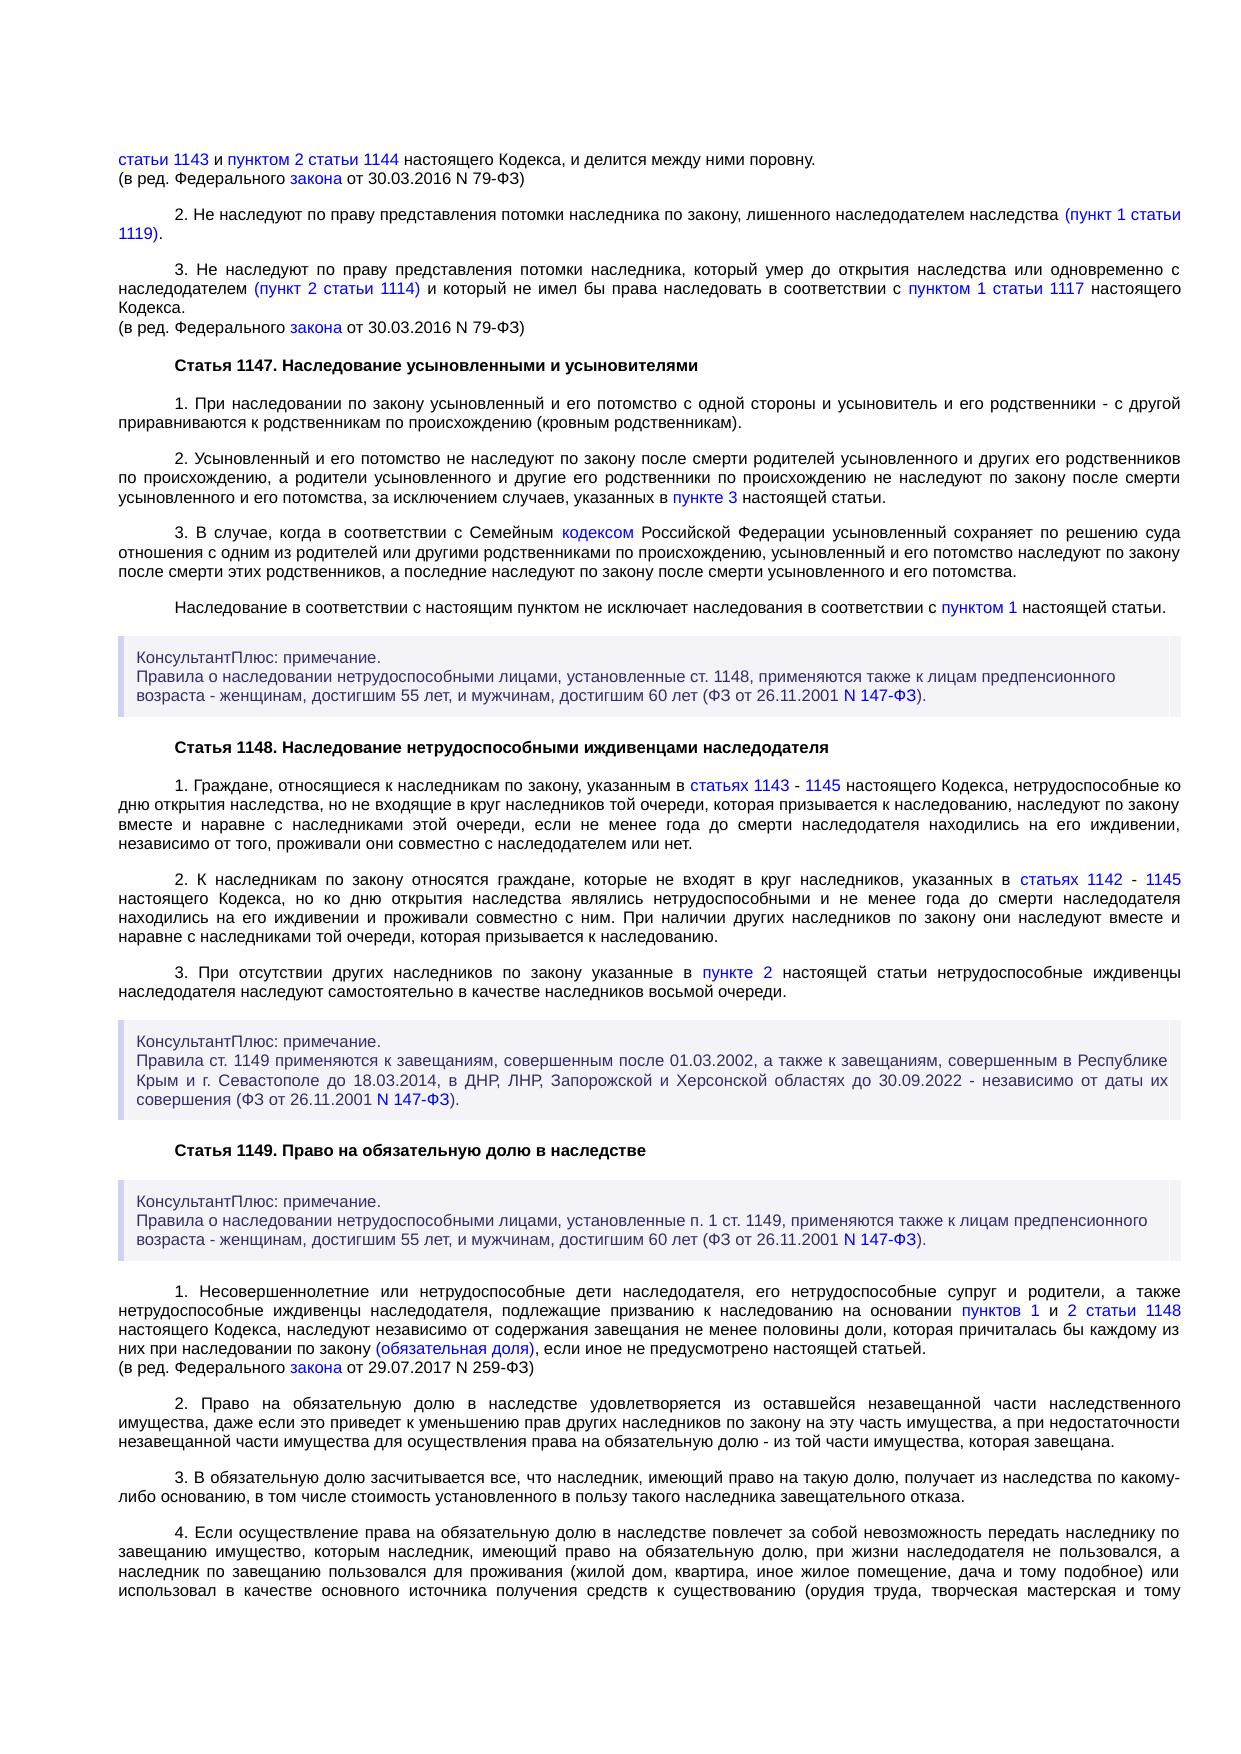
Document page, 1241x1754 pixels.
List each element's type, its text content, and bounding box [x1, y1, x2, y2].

table_header [124, 636, 136, 717]
text 4. Если осуществление права на обязательную долю в наследстве повлечет за собой невозможность передать наследнику по завещанию имущество, которым наследник, имеющий право на обязательную долю, при жизни наследодателя не пользовался, а наследник по завещанию пользовался для проживания (жилой дом, квартира, иное жилое помещение, дача и тому подобное) или использовал в качестве основного источника получения средств к существованию (орудия труда, творческая мастерская и тому [118, 1523, 1181, 1600]
subtitle Статья 1149. Право на обязательную долю в наследстве [118, 1141, 1181, 1160]
table_header [1170, 1180, 1181, 1261]
table_header КонсультантПлюс: примечание. Правила о наследовании нетрудоспособными лицами, установленные ст. 1148, применяются также к лицам предпенсионного возраста - женщинам, достигшим 55 лет, и мужчинам, достигшим 60 лет (ФЗ от 26.11.2001 N 147-ФЗ). [136, 636, 1169, 717]
text 1. Несовершеннолетние или нетрудоспособные дети наследодателя, его нетрудоспособные супруг и родители, а также нетрудоспособные иждивенцы наследодателя, подлежащие призванию к наследованию на основании пунктов 1 и 2 статьи 1148 настоящего Кодекса, наследуют независимо от содержания завещания не менее половины доли, которая причиталась бы каждому из них при наследовании по закону (обязательная доля), если иное не предусмотрено настоящей статьей. [118, 1281, 1181, 1358]
text 2. Усыновленный и его потомство не наследуют по закону после смерти родителей усыновленного и других его родственников по происхождению, а родители усыновленного и другие его родственники по происхождению не наследуют по закону после смерти усыновленного и его потомства, за исключением случаев, указанных в пункте 3 настоящей статьи. [118, 449, 1181, 507]
text (в ред. Федерального закона от 29.07.2017 N 259-ФЗ) [118, 1358, 1181, 1377]
text 2. К наследникам по закону относятся граждане, которые не входят в круг наследников, указанных в статьях 1142 - 1145 настоящего Кодекса, но ко дню открытия наследства являлись нетрудоспособными и не менее года до смерти наследодателя находились на его иждивении и проживали совместно с ним. При наличии других наследников по закону они наследуют вместе и наравне с наследниками той очереди, которая призывается к наследованию. [118, 869, 1181, 946]
text статьи 1143 и пунктом 2 статьи 1144 настоящего Кодекса, и делится между ними поровну. [118, 150, 1181, 169]
text 3. В обязательную долю засчитывается все, что наследник, имеющий право на такую долю, получает из наследства по какому-либо основанию, в том числе стоимость установленного в пользу такого наследника завещательного отказа. [118, 1468, 1181, 1506]
text 2. Право на обязательную долю в наследстве удовлетворяется из оставшейся незавещанной части наследственного имущества, даже если это приведет к уменьшению прав других наследников по закону на эту часть имущества, а при недостаточности незавещанной части имущества для осуществления права на обязательную долю - из той части имущества, которая завещана. [118, 1394, 1181, 1451]
text (в ред. Федерального закона от 30.03.2016 N 79-ФЗ) [118, 169, 1181, 188]
text 3. В случае, когда в соответствии с Семейным кодексом Российской Федерации усыновленный сохраняет по решению суда отношения с одним из родителей или другими родственниками по происхождению, усыновленный и его потомство наследуют по закону после смерти этих родственников, а последние наследуют по закону после смерти усыновленного и его потомства. [118, 523, 1181, 581]
table_header [118, 1180, 124, 1261]
table_header [1170, 1020, 1181, 1120]
text 1. Граждане, относящиеся к наследникам по закону, указанным в статьях 1143 - 1145 настоящего Кодекса, нетрудоспособные ко дню открытия наследства, но не входящие в круг наследников той очереди, которая призывается к наследованию, наследуют по закону вместе и наравне с наследниками этой очереди, если не менее года до смерти наследодателя находились на его иждивении, независимо от того, проживали они совместно с наследодателем или нет. [118, 776, 1181, 853]
subtitle Статья 1148. Наследование нетрудоспособными иждивенцами наследодателя [118, 738, 1181, 757]
table_header [118, 1020, 124, 1120]
text Наследование в соответствии с настоящим пунктом не исключает наследования в соответствии с пунктом 1 настоящей статьи. [118, 597, 1181, 617]
subtitle Статья 1147. Наследование усыновленными и усыновителями [118, 356, 1181, 375]
table_header КонсультантПлюс: примечание. Правила о наследовании нетрудоспособными лицами, установленные п. 1 ст. 1149, применяются также к лицам предпенсионного возраста - женщинам, достигшим 55 лет, и мужчинам, достигшим 60 лет (ФЗ от 26.11.2001 N 147-ФЗ). [136, 1180, 1169, 1261]
table_header [124, 1020, 136, 1120]
table_header [118, 636, 124, 717]
text 2. Не наследуют по праву представления потомки наследника по закону, лишенного наследодателем наследства (пункт 1 статьи 1119). [118, 205, 1181, 243]
text 3. Не наследуют по праву представления потомки наследника, который умер до открытия наследства или одновременно с наследодателем (пункт 2 статьи 1114) и который не имел бы права наследовать в соответствии с пунктом 1 статьи 1117 настоящего Кодекса. [118, 260, 1181, 317]
table_header [1170, 636, 1181, 717]
text 1. При наследовании по закону усыновленный и его потомство с одной стороны и усыновитель и его родственники - с другой приравниваются к родственникам по происхождению (кровным родственникам). [118, 394, 1181, 432]
table_header КонсультантПлюс: примечание. Правила ст. 1149 применяются к завещаниям, совершенным после 01.03.2002, а также к завещаниям, совершенным в Республике Крым и г. Севастополе до 18.03.2014, в ДНР, ЛНР, Запорожской и Херсонской областях до 30.09.2022 - независимо от даты их совершения (ФЗ от 26.11.2001 N 147-ФЗ). [136, 1020, 1169, 1120]
text (в ред. Федерального закона от 30.03.2016 N 79-ФЗ) [118, 317, 1181, 337]
table_header [124, 1180, 136, 1261]
text 3. При отсутствии других наследников по закону указанные в пункте 2 настоящей статьи нетрудоспособные иждивенцы наследодателя наследуют самостоятельно в качестве наследников восьмой очереди. [118, 963, 1181, 1001]
